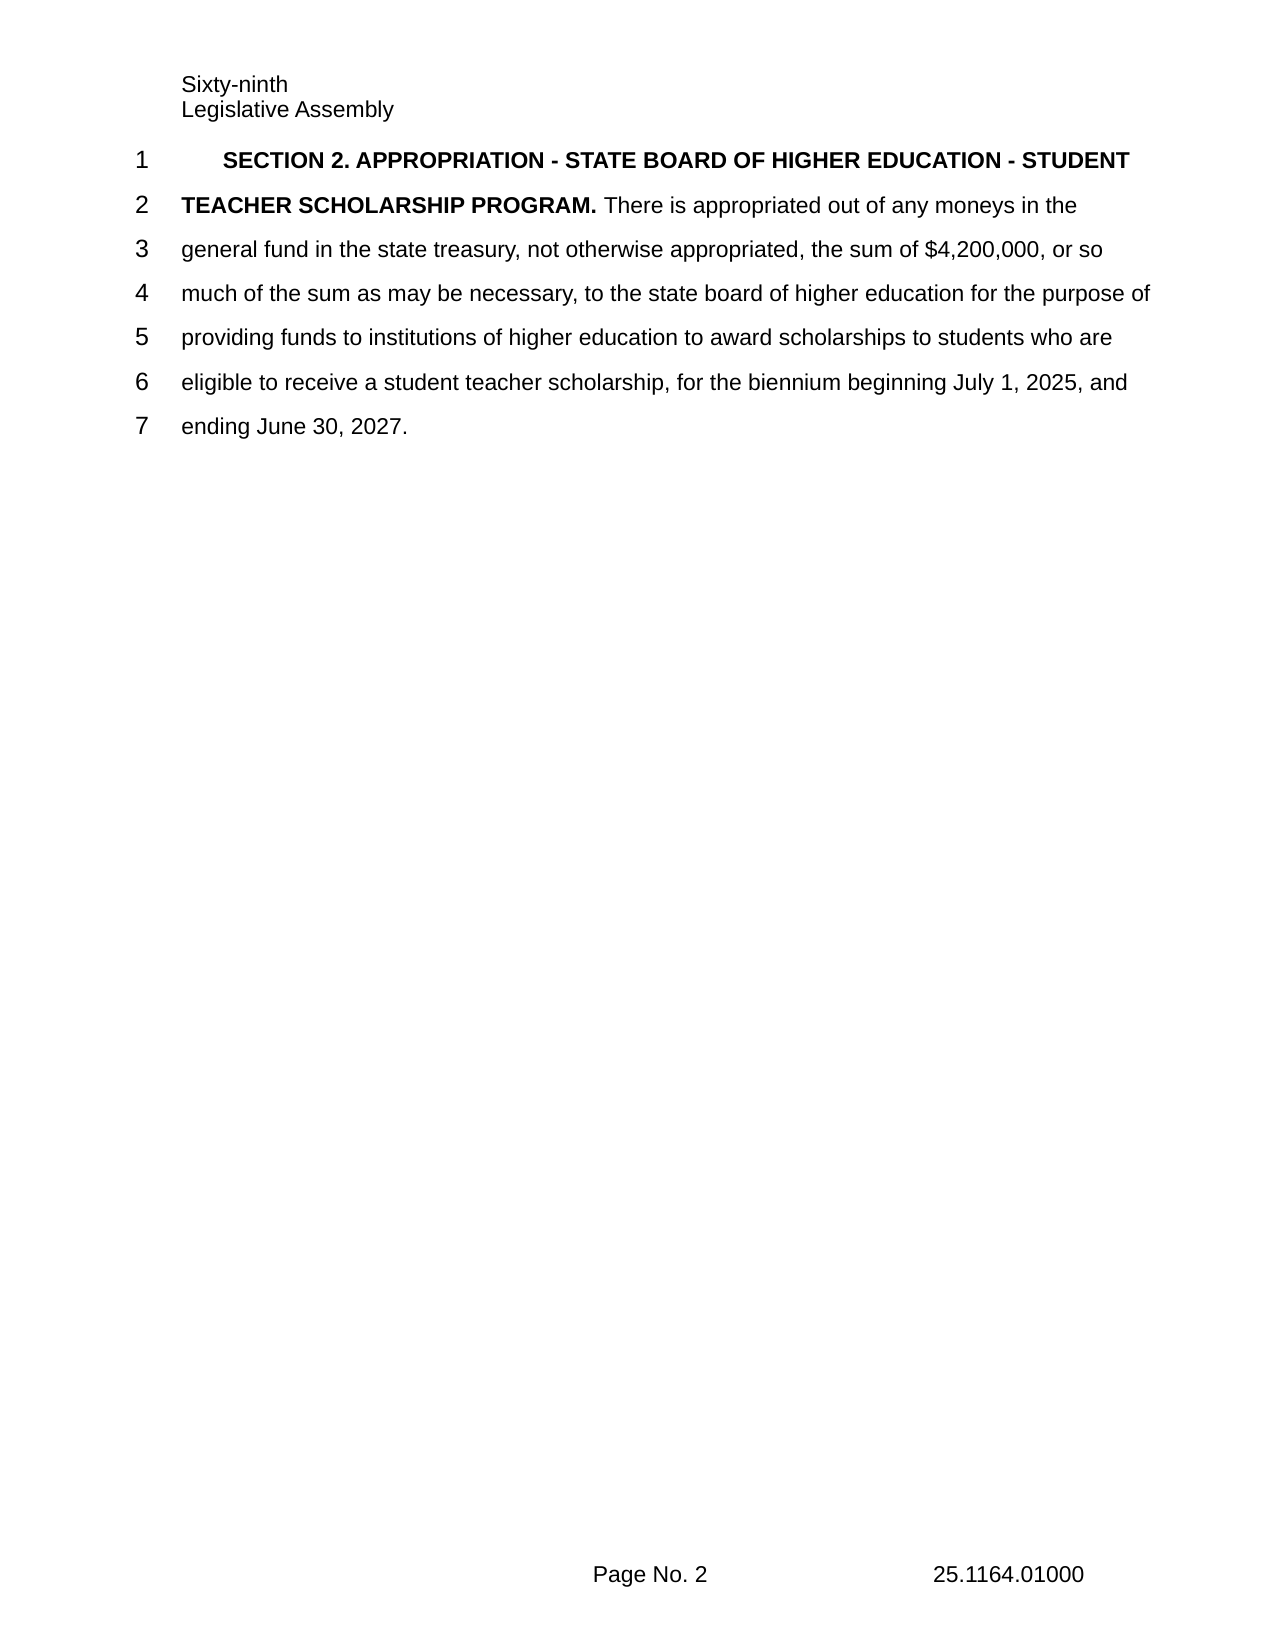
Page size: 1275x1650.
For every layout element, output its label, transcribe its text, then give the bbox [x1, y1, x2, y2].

text SECTION 2. APPROPRIATION - STATE BOARD OF HIGHER EDUCATION - STUDENT TEACHER SCHOLARSHIP PROGRAM. There is appropriated out of any moneys in the general fund in the state treasury, not otherwise appropriated, the sum of $4,200,000, or so much of the sum as may be necessary, to the state board of higher education for the purpose of providing funds to institutions of higher education to award scholarships to students who are eligible to receive a student teacher scholarship, for the biennium beginning July 1, 2025, and ending June 30, 2027. [181, 133, 1154, 443]
